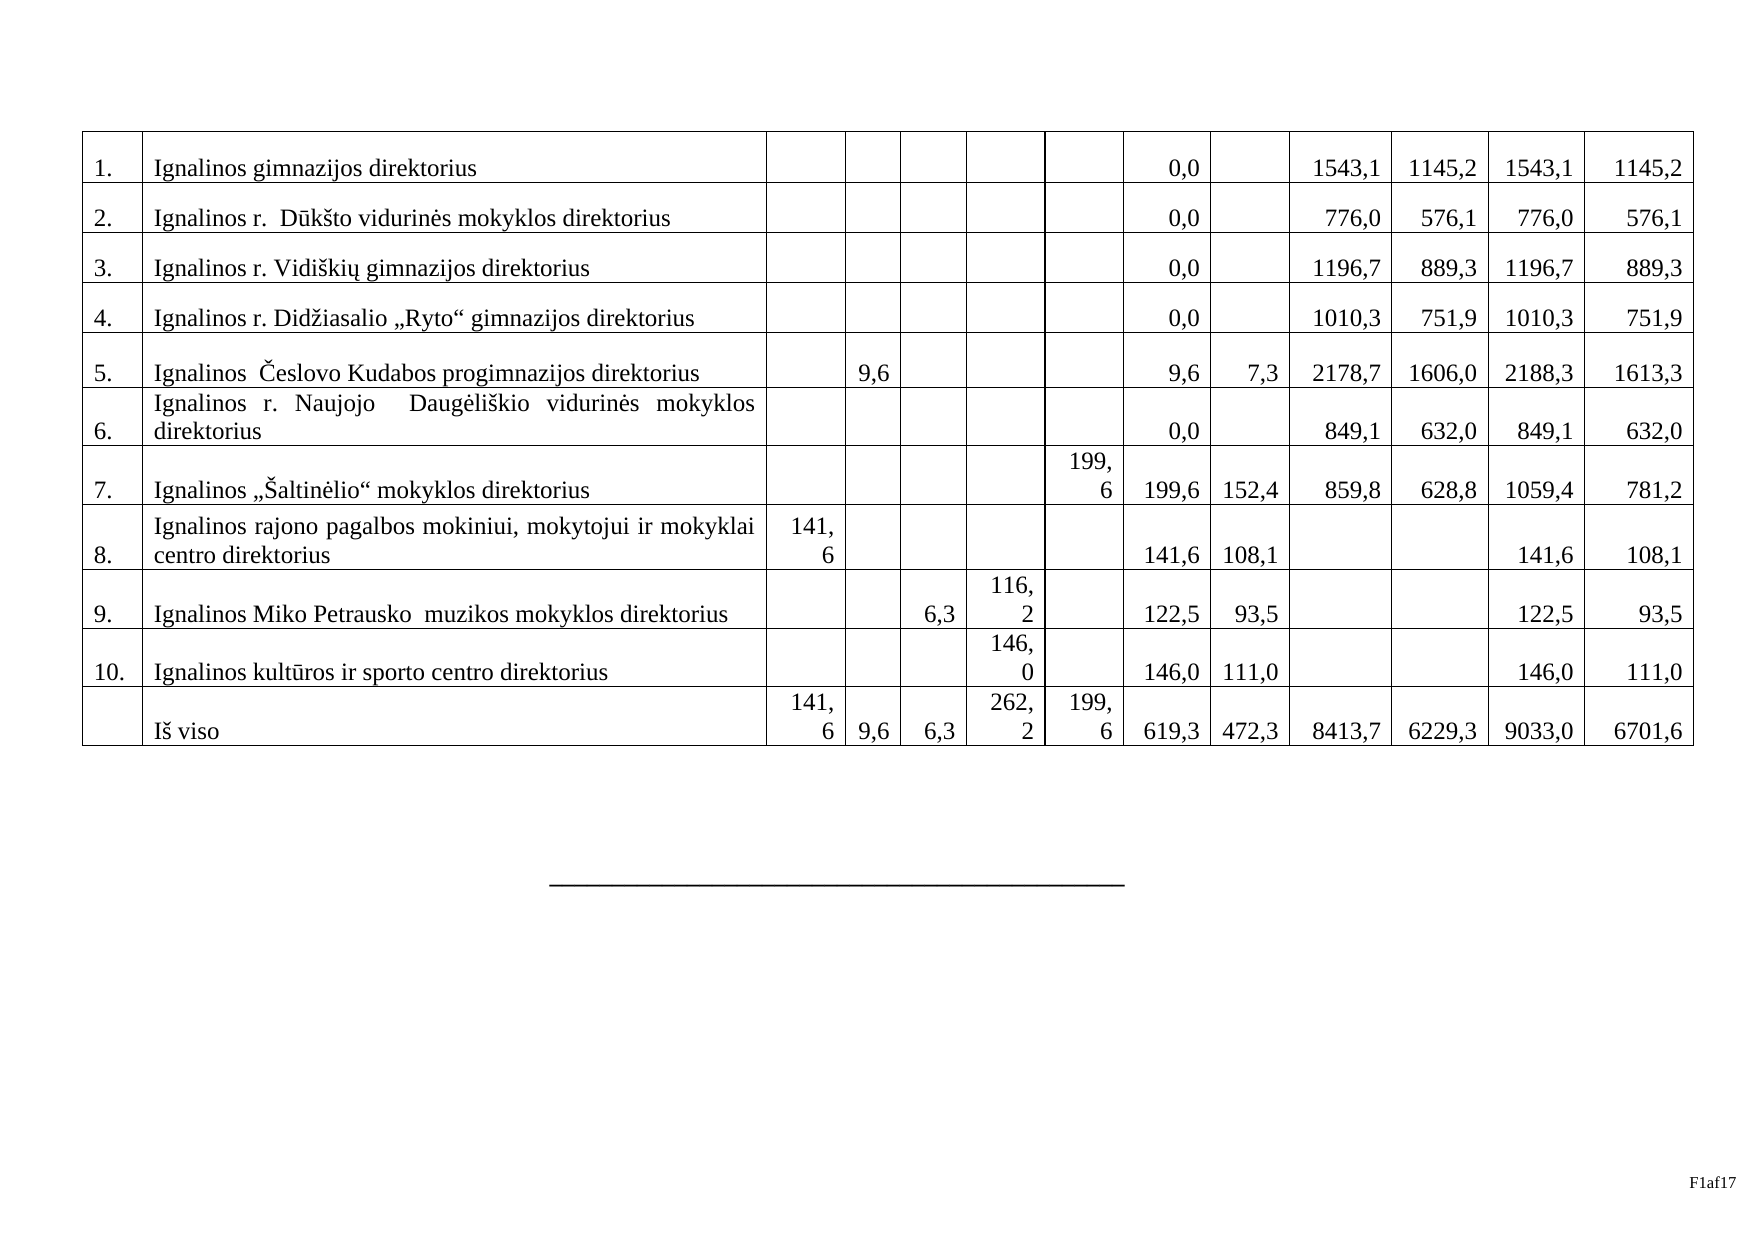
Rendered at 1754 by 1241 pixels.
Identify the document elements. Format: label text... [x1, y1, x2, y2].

table_cell 1145,2 [1585, 132, 1693, 182]
table_cell 6701,6 [1585, 687, 1693, 744]
table_cell [901, 132, 966, 182]
table_cell 849,1 [1290, 388, 1391, 445]
table_cell [767, 183, 845, 232]
table_cell [1046, 570, 1123, 627]
table_cell 93,5 [1585, 570, 1693, 627]
table_cell 5. [83, 333, 142, 387]
table_cell 1145,2 [1392, 132, 1488, 182]
table_cell 141,6 [767, 505, 845, 569]
table_cell [967, 183, 1044, 232]
table_cell [901, 505, 966, 569]
table_cell 628,8 [1392, 446, 1488, 504]
table_cell [1392, 629, 1488, 686]
table_cell Iš viso [143, 687, 766, 744]
table_cell [1046, 333, 1123, 387]
table_cell [967, 233, 1044, 282]
table_cell 751,9 [1585, 283, 1693, 332]
table_cell 632,0 [1585, 388, 1693, 445]
text ______________________________________________ [18, 861, 1736, 889]
table_cell 1606,0 [1392, 333, 1488, 387]
table_cell 152,4 [1211, 446, 1289, 504]
table_cell [967, 446, 1044, 504]
table_cell 141,6 [1489, 505, 1584, 569]
table_cell [846, 132, 900, 182]
table_cell [1046, 388, 1123, 445]
table_cell 262,2 [967, 687, 1044, 744]
table_cell 1543,1 [1290, 132, 1391, 182]
table_cell [1211, 183, 1289, 232]
table_cell [846, 283, 900, 332]
table_cell [846, 388, 900, 445]
table_cell 199,6 [1124, 446, 1210, 504]
table_cell [767, 629, 845, 686]
table_cell 146,0 [1489, 629, 1584, 686]
table_cell [967, 132, 1044, 182]
table_cell Ignalinos r. Naujojo Daugėliškio vidurinės mokyklos direktorius [143, 388, 766, 445]
table_cell 472,3 [1211, 687, 1289, 744]
table_cell [967, 388, 1044, 445]
table_cell [1046, 283, 1123, 332]
table_cell 116,2 [967, 570, 1044, 627]
table_cell 7,3 [1211, 333, 1289, 387]
table_cell [83, 687, 142, 744]
table_cell 1059,4 [1489, 446, 1584, 504]
table_cell [846, 183, 900, 232]
table_cell [901, 446, 966, 504]
table_cell 9,6 [846, 333, 900, 387]
table_cell [901, 283, 966, 332]
table_cell 9,6 [1124, 333, 1210, 387]
table_cell 0,0 [1124, 132, 1210, 182]
table_cell 576,1 [1585, 183, 1693, 232]
table_cell [967, 333, 1044, 387]
table_cell 6,3 [901, 570, 966, 627]
table_cell [1046, 505, 1123, 569]
table_cell 141,6 [1124, 505, 1210, 569]
table_cell 8. [83, 505, 142, 569]
table_cell [901, 183, 966, 232]
table_cell 8413,7 [1290, 687, 1391, 744]
table_cell 0,0 [1124, 233, 1210, 282]
table_cell [1392, 570, 1488, 627]
table_cell 1196,7 [1290, 233, 1391, 282]
table_cell Ignalinos Česlovo Kudabos progimnazijos direktorius [143, 333, 766, 387]
table_cell 889,3 [1392, 233, 1488, 282]
table_cell [846, 446, 900, 504]
table_cell [1211, 388, 1289, 445]
table_cell 9033,0 [1489, 687, 1584, 744]
table_cell [1046, 629, 1123, 686]
table_cell 859,8 [1290, 446, 1391, 504]
table_cell 199,6 [1046, 687, 1123, 744]
table_cell [1211, 233, 1289, 282]
table_cell 199,6 [1046, 446, 1123, 504]
table_cell [901, 233, 966, 282]
table_cell [967, 283, 1044, 332]
table_cell 751,9 [1392, 283, 1488, 332]
table_cell 2178,7 [1290, 333, 1391, 387]
table_cell 108,1 [1585, 505, 1693, 569]
table_cell [767, 132, 845, 182]
table_cell [1046, 233, 1123, 282]
table_cell Ignalinos r. Didžiasalio „Ryto“ gimnazijos direktorius [143, 283, 766, 332]
table_cell Ignalinos Miko Petrausko muzikos mokyklos direktorius [143, 570, 766, 627]
table_cell [1392, 505, 1488, 569]
table_cell 1010,3 [1290, 283, 1391, 332]
table_cell 776,0 [1290, 183, 1391, 232]
table_cell 122,5 [1489, 570, 1584, 627]
table_cell 1196,7 [1489, 233, 1584, 282]
table_cell 7. [83, 446, 142, 504]
table_cell 6229,3 [1392, 687, 1488, 744]
table_cell [1290, 570, 1391, 627]
table_cell 93,5 [1211, 570, 1289, 627]
table_cell 849,1 [1489, 388, 1584, 445]
table_cell 1613,3 [1585, 333, 1693, 387]
table_cell 141,6 [767, 687, 845, 744]
table_cell [846, 233, 900, 282]
table_cell 2188,3 [1489, 333, 1584, 387]
table_cell Ignalinos r. Vidiškių gimnazijos direktorius [143, 233, 766, 282]
table_cell 3. [83, 233, 142, 282]
table_cell [901, 629, 966, 686]
table_cell Ignalinos r. Dūkšto vidurinės mokyklos direktorius [143, 183, 766, 232]
table_cell [901, 333, 966, 387]
table_cell 146,0 [967, 629, 1044, 686]
table_cell 10. [83, 629, 142, 686]
table_cell [967, 505, 1044, 569]
table_cell [1211, 283, 1289, 332]
table_cell 0,0 [1124, 283, 1210, 332]
table_cell Ignalinos rajono pagalbos mokiniui, mokytojui ir mokyklai centro direktorius [143, 505, 766, 569]
table_cell 9,6 [846, 687, 900, 744]
table_cell 108,1 [1211, 505, 1289, 569]
table_cell 9. [83, 570, 142, 627]
table_cell [846, 570, 900, 627]
table_cell 619,3 [1124, 687, 1210, 744]
table_cell Ignalinos gimnazijos direktorius [143, 132, 766, 182]
table_cell 632,0 [1392, 388, 1488, 445]
table_cell 2. [83, 183, 142, 232]
table_cell 146,0 [1124, 629, 1210, 686]
table_cell 6,3 [901, 687, 966, 744]
table_cell [1211, 132, 1289, 182]
table_cell [767, 388, 845, 445]
table_cell [846, 629, 900, 686]
table_cell [1290, 505, 1391, 569]
table_cell [767, 446, 845, 504]
table_cell 0,0 [1124, 388, 1210, 445]
table_cell 889,3 [1585, 233, 1693, 282]
table_cell Ignalinos „Šaltinėlio“ mokyklos direktorius [143, 446, 766, 504]
table_cell 4. [83, 283, 142, 332]
table_cell 576,1 [1392, 183, 1488, 232]
table_cell [1046, 183, 1123, 232]
table_cell 781,2 [1585, 446, 1693, 504]
table_cell [767, 233, 845, 282]
table_cell 1543,1 [1489, 132, 1584, 182]
table_cell 111,0 [1585, 629, 1693, 686]
table_cell 6. [83, 388, 142, 445]
table_cell [767, 570, 845, 627]
table_cell [846, 505, 900, 569]
table_cell 776,0 [1489, 183, 1584, 232]
table_cell 1. [83, 132, 142, 182]
table_cell 122,5 [1124, 570, 1210, 627]
table_cell [767, 333, 845, 387]
table_cell 0,0 [1124, 183, 1210, 232]
table_cell 111,0 [1211, 629, 1289, 686]
table_cell [767, 283, 845, 332]
table_cell Ignalinos kultūros ir sporto centro direktorius [143, 629, 766, 686]
table_cell [901, 388, 966, 445]
table_cell [1046, 132, 1123, 182]
table_cell [1290, 629, 1391, 686]
table_cell 1010,3 [1489, 283, 1584, 332]
